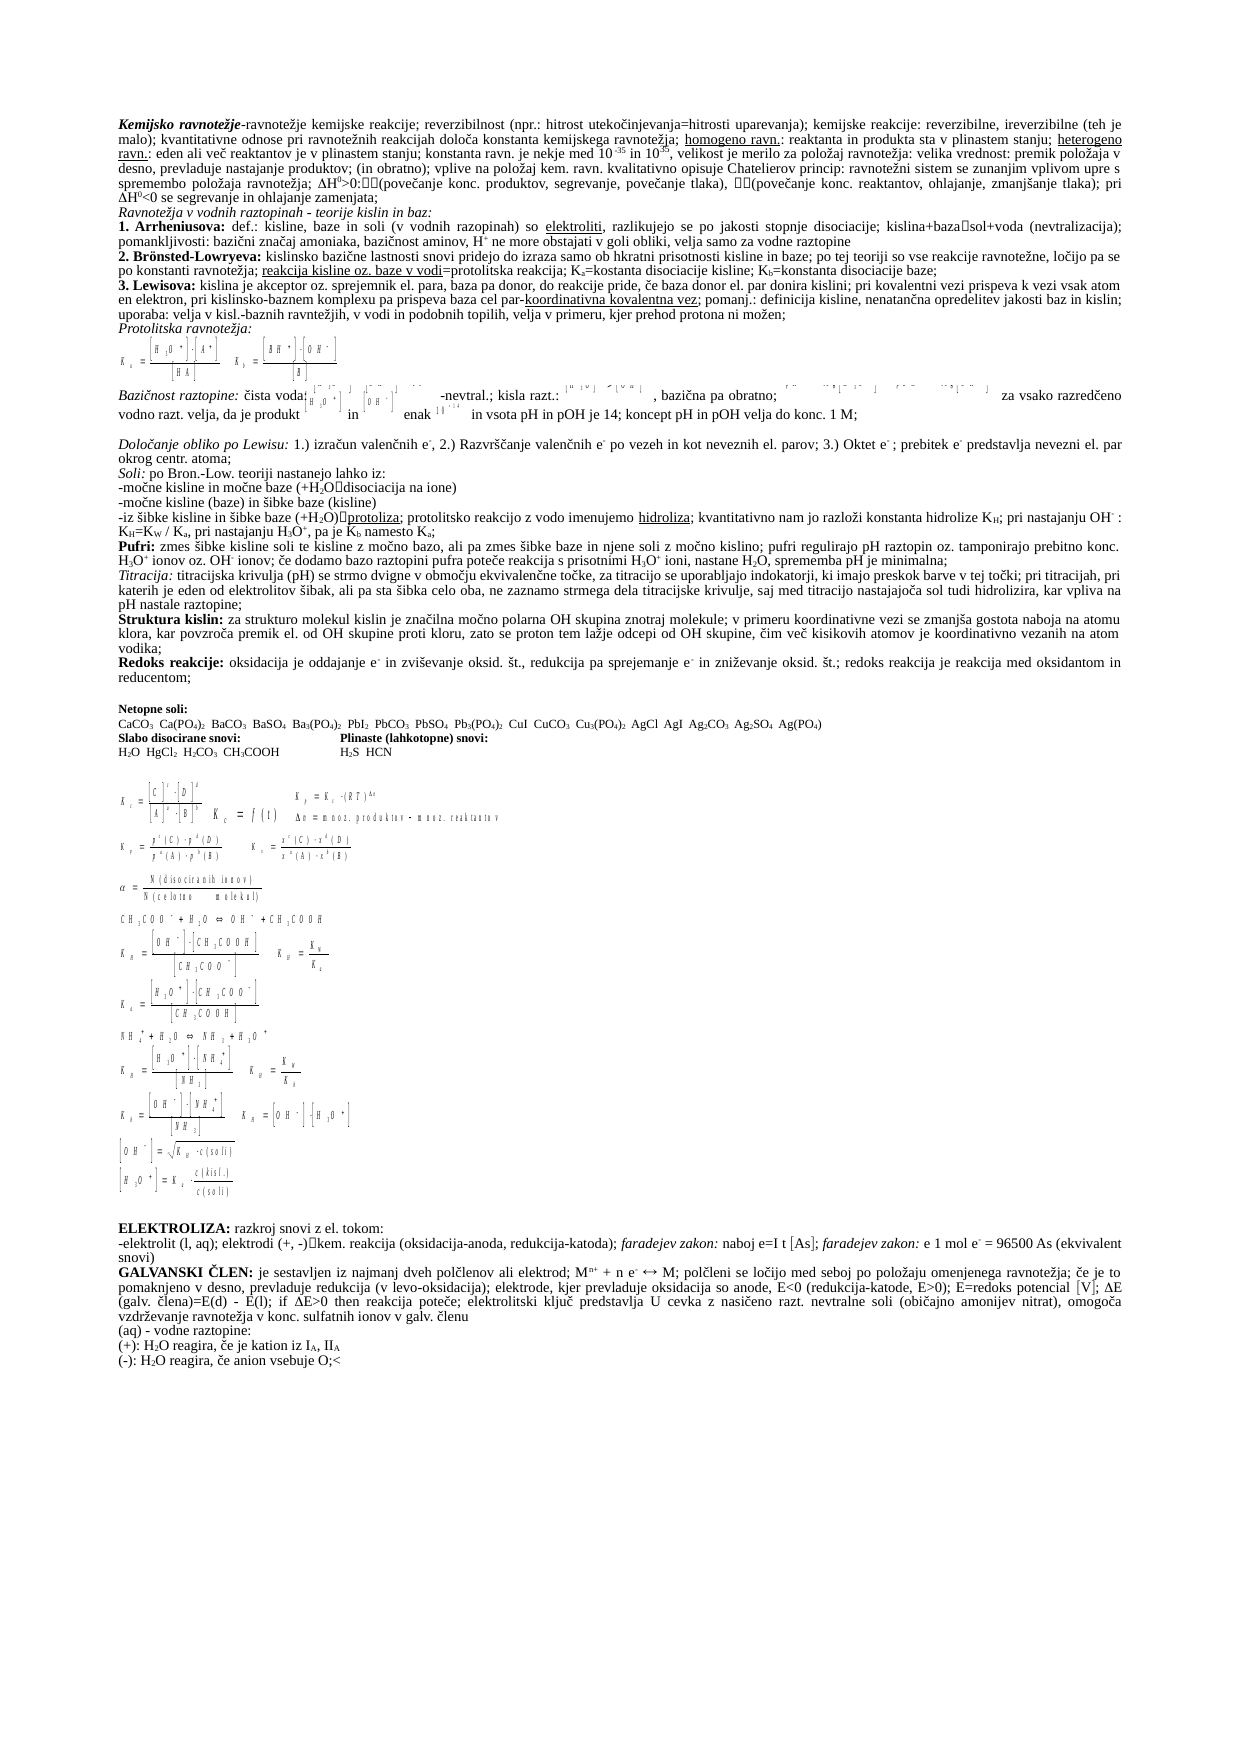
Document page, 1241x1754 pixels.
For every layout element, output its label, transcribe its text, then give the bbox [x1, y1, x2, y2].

text Redoks reakcije: oksidacija je oddajanje e- in zviševanje oksid. št., redukcija pa sprejemanje e- in zniževanje oksid. št.; redoks reakcija je reakcija med oksidantom in reducentom; [118, 656, 1122, 685]
text Slabo disocirane snovi: Plinaste (lahkotopne) snovi: [118, 731, 1122, 745]
text Struktura kislin: za strukturo molekul kislin je značilna močno polarna OH skupina znotraj molekule; v primeru koordinativne vezi se zmanjša gostota naboja na atomu klora, kar povzroča premik el. od OH skupine proti kloru, zato se proton tem lažje odcepi od OH skupine, čim več kisikovih atomov je koordinativno vezanih na atom vodika; [118, 612, 1122, 656]
text Ravnotežja v vodnih raztopinah - teorije kislin in baz: [118, 206, 1122, 220]
text Netopne soli: [118, 702, 1122, 716]
text -močne kisline (baze) in šibke baze (kisline) [118, 496, 1122, 510]
text ELEKTROLIZA: razkroj snovi z el. tokom: [118, 1222, 1122, 1237]
text 1. Arrheniusova: def.: kisline, baze in soli (v vodnih razopinah) so elektroliti, razlikujejo se po jakosti stopnje disociacije; kislina+bazasol+voda (nevtralizacija); pomankljivosti: bazični značaj amoniaka, bazičnost aminov, H+ ne more obstajati v goli obliki, velja samo za vodne raztopine [118, 220, 1122, 249]
text -iz šibke kisline in šibke baze (+H2O)protoliza; protolitsko reakcijo z vodo imenujemo hidroliza; kvantitativno nam jo razloži konstanta hidrolize KH; pri nastajanju OH- : KH=KW / Ka, pri nastajanju H3O+, pa je Kb namesto Ka; [118, 510, 1122, 539]
text CaCO3 Ca(PO4)2 BaCO3 BaSO4 Ba3(PO4)2 PbI2 PbCO3 PbSO4 Pb3(PO4)2 CuI CuCO3 Cu3(PO4)2 AgCl AgI Ag2CO3 Ag2SO4 Ag(PO4) [118, 716, 1122, 731]
text Bazičnost raztopine: čista voda: -nevtral.; kisla razt.: , bazična pa obratno; za vsako razredčeno vodno razt. velja, da je produkt in enak in vsota pH in pOH je 14; koncept pH in pOH velja do konc. 1 M; [118, 385, 1122, 423]
text (-): H2O reagira, če anion vsebuje O;< [118, 1353, 1122, 1368]
text GALVANSKI ČLEN: je sestavljen iz najmanj dveh polčlenov ali elektrod; Mn+ + n e-  M; polčleni se ločijo med seboj po položaju omenjenega ravnotežja; če je to pomaknjeno v desno, prevladuje redukcija (v levo-oksidacija); elektrode, kjer prevladuje oksidacija so anode, E<0 (redukcija-katode, E>0); E=redoks potencial V; E (galv. člena)=E(d) - E(l); if E>0 then reakcija poteče; elektrolitski ključ predstavlja U cevka z nasičeno razt. nevtralne soli (običajno amonijev nitrat), omogoča vzdrževanje ravnotežja v konc. sulfatnih ionov v galv. členu [118, 1266, 1122, 1324]
text -močne kisline in močne baze (+H2Odisociacija na ione) [118, 481, 1122, 496]
text Titracija: titracijska krivulja (pH) se strmo dvigne v območju ekvivalenčne točke, za titracijo se uporabljajo indokatorji, ki imajo preskok barve v tej točki; pri titracijah, pri katerih je eden od elektrolitov šibak, ali pa sta šibka celo oba, ne zaznamo strmega dela titracijske krivulje, saj med titracijo nastajajoča sol tudi hidrolizira, kar vpliva na pH nastale raztopine; [118, 569, 1122, 612]
text H2O HgCl2 H2CO3 CH3COOH H2S HCN [118, 745, 1122, 759]
text (aq) - vodne raztopine: [118, 1324, 1122, 1339]
text -elektrolit (l, aq); elektrodi (+, -)kem. reakcija (oksidacija-anoda, redukcija-katoda); faradejev zakon: naboj e=I t As; faradejev zakon: e 1 mol e- = 96500 As (ekvivalent snovi) [118, 1237, 1122, 1266]
text Določanje obliko po Lewisu: 1.) izračun valenčnih e-, 2.) Razvrščanje valenčnih e- po vezeh in kot neveznih el. parov; 3.) Oktet e- ; prebitek e- predstavlja nevezni el. par okrog centr. atoma; [118, 437, 1122, 467]
text Soli: po Bron.-Low. teoriji nastanejo lahko iz: [118, 467, 1122, 481]
text 2. Brönsted-Lowryeva: kislinsko bazične lastnosti snovi pridejo do izraza samo ob hkratni prisotnosti kisline in baze; po tej teoriji so vse reakcije ravnotežne, ločijo pa se po konstanti ravnotežja; reakcija kisline oz. baze v vodi=protolitska reakcija; Ka=kostanta disociacije kisline; Kb=konstanta disociacije baze; [118, 249, 1122, 278]
text (+): H2O reagira, če je kation iz IA, IIA [118, 1339, 1122, 1353]
text Kemijsko ravnotežje-ravnotežje kemijske reakcije; reverzibilnost (npr.: hitrost utekočinjevanja=hitrosti uparevanja); kemijske reakcije: reverzibilne, ireverzibilne (teh je malo); kvantitativne odnose pri ravnotežnih reakcijah določa konstanta kemijskega ravnotežja; homogeno ravn.: reaktanta in produkta sta v plinastem stanju; heterogeno ravn.: eden ali več reaktantov je v plinastem stanju; konstanta ravn. je nekje med 10-35 in 1035, velikost je merilo za položaj ravnotežja: velika vrednost: premik položaja v desno, prevladuje nastajanje produktov; (in obratno); vplive na položaj kem. ravn. kvalitativno opisuje Chatelierov princip: ravnotežni sistem se zunanjim vplivom upre s spremembo položaja ravnotežja; H0>0:(povečanje konc. produktov, segrevanje, povečanje tlaka), (povečanje konc. reaktantov, ohlajanje, zmanjšanje tlaka); pri H0<0 se segrevanje in ohlajanje zamenjata; [118, 118, 1122, 206]
text Pufri: zmes šibke kisline soli te kisline z močno bazo, ali pa zmes šibke baze in njene soli z močno kislino; pufri regulirajo pH raztopin oz. tamponirajo prebitno konc. H3O+ ionov oz. OH- ionov; če dodamo bazo raztopini pufra poteče reakcija s prisotnimi H3O+ ioni, nastane H2O, sprememba pH je minimalna; [118, 539, 1122, 569]
text 3. Lewisova: kislina je akceptor oz. sprejemnik el. para, baza pa donor, do reakcije pride, če baza donor el. par donira kislini; pri kovalentni vezi prispeva k vezi vsak atom en elektron, pri kislinsko-baznem komplexu pa prispeva baza cel par-koordinativna kovalentna vez; pomanj.: definicija kisline, nenatančna opredelitev jakosti baz in kislin; uporaba: velja v kisl.-baznih ravntežjih, v vodi in podobnih topilih, velja v primeru, kjer prehod protona ni možen; [118, 278, 1122, 322]
text Protolitska ravnotežja: [118, 322, 1122, 337]
